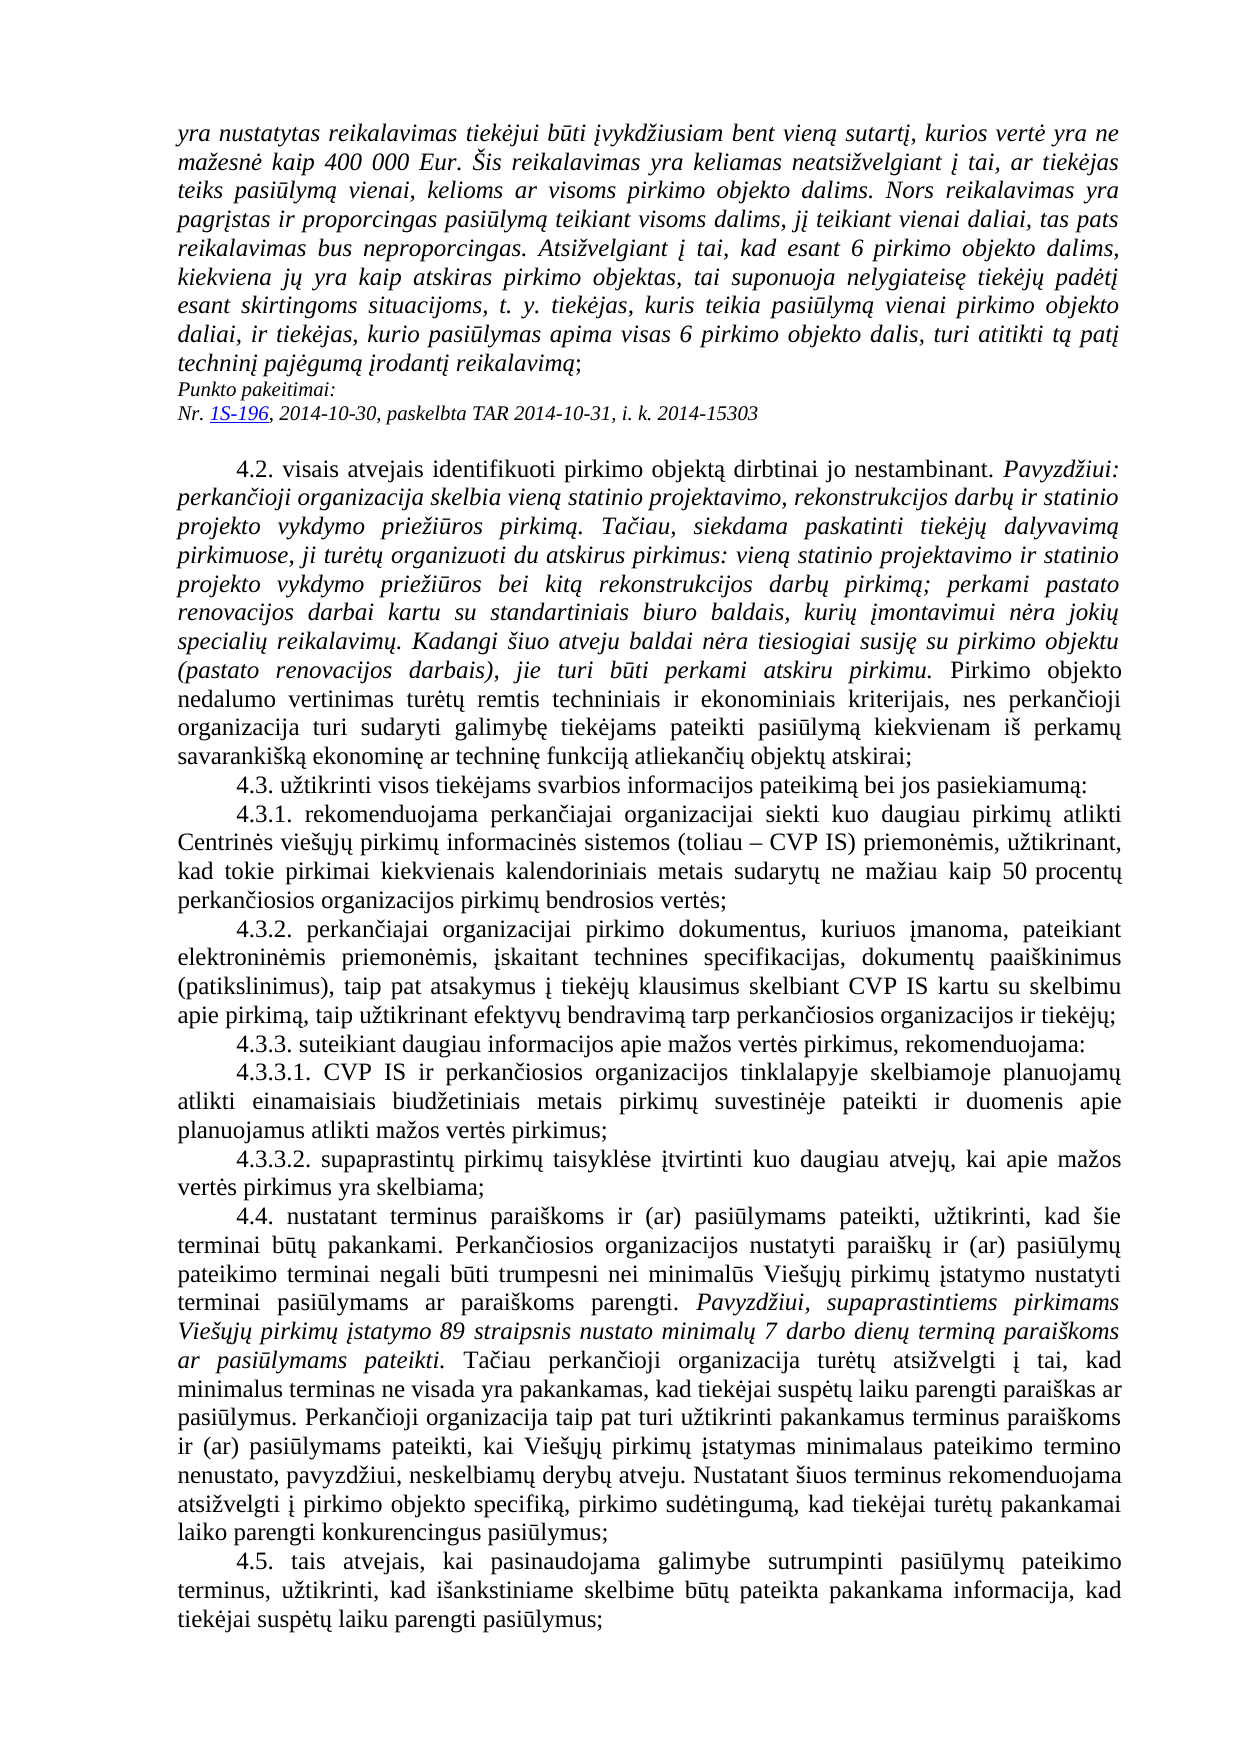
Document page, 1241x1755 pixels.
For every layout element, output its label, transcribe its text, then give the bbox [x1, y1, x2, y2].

text yra nustatytas reikalavimas tiekėjui būti įvykdžiusiam bent vieną sutartį, kurios vertė yra ne mažesnė kaip 400 000 Eur. Šis reikalavimas yra keliamas neatsižvelgiant į tai, ar tiekėjas teiks pasiūlymą vienai, kelioms ar visoms pirkimo objekto dalims. Nors reikalavimas yra pagrįstas ir proporcingas pasiūlymą teikiant visoms dalims, jį teikiant vienai daliai, tas pats reikalavimas bus neproporcingas. Atsižvelgiant į tai, kad esant 6 pirkimo objekto dalims, kiekviena jų yra kaip atskiras pirkimo objektas, tai suponuoja nelygiateisę tiekėjų padėtį esant skirtingoms situacijoms, t. y. tiekėjas, kuris teikia pasiūlymą vienai pirkimo objekto daliai, ir tiekėjas, kurio pasiūlymas apima visas 6 pirkimo objekto dalis, turi atitikti tą patį techninį pajėgumą įrodantį reikalavimą; [177, 118, 1122, 377]
text 4.3. užtikrinti visos tiekėjams svarbios informacijos pateikimą bei jos pasiekiamumą: [177, 770, 1122, 799]
text 4.3.1. rekomenduojama perkančiajai organizacijai siekti kuo daugiau pirkimų atlikti Centrinės viešųjų pirkimų informacinės sistemos (toliau – CVP IS) priemonėmis, užtikrinant, kad tokie pirkimai kiekvienais kalendoriniais metais sudarytų ne mažiau kaip 50 procentų perkančiosios organizacijos pirkimų bendrosios vertės; [177, 799, 1122, 914]
text Nr. 1S-196, 2014-10-30, paskelbta TAR 2014-10-31, i. k. 2014-15303 [177, 401, 1122, 425]
text Punkto pakeitimai: [177, 377, 1122, 401]
text 4.5. tais atvejais, kai pasinaudojama galimybe sutrumpinti pasiūlymų pateikimo terminus, užtikrinti, kad išankstiniame skelbime būtų pateikta pakankama informacija, kad tiekėjai suspėtų laiku parengti pasiūlymus; [177, 1546, 1122, 1632]
text 4.3.3.1. CVP IS ir perkančiosios organizacijos tinklalapyje skelbiamoje planuojamų atlikti einamaisiais biudžetiniais metais pirkimų suvestinėje pateikti ir duomenis apie planuojamus atlikti mažos vertės pirkimus; [177, 1057, 1122, 1144]
text 4.3.3. suteikiant daugiau informacijos apie mažos vertės pirkimus, rekomenduojama: [177, 1029, 1122, 1057]
text 4.2. visais atvejais identifikuoti pirkimo objektą dirbtinai jo nestambinant. Pavyzdžiui: perkančioji organizacija skelbia vieną statinio projektavimo, rekonstrukcijos darbų ir statinio projekto vykdymo priežiūros pirkimą. Tačiau, siekdama paskatinti tiekėjų dalyvavimą pirkimuose, ji turėtų organizuoti du atskirus pirkimus: vieną statinio projektavimo ir statinio projekto vykdymo priežiūros bei kitą rekonstrukcijos darbų pirkimą; perkami pastato renovacijos darbai kartu su standartiniais biuro baldais, kurių įmontavimui nėra jokių specialių reikalavimų. Kadangi šiuo atveju baldai nėra tiesiogiai susiję su pirkimo objektu (pastato renovacijos darbais), jie turi būti perkami atskiru pirkimu. Pirkimo objekto nedalumo vertinimas turėtų remtis techniniais ir ekonominiais kriterijais, nes perkančioji organizacija turi sudaryti galimybę tiekėjams pateikti pasiūlymą kiekvienam iš perkamų savarankišką ekonominę ar techninę funkciją atliekančių objektų atskirai; [177, 454, 1122, 770]
text 4.3.3.2. supaprastintų pirkimų taisyklėse įtvirtinti kuo daugiau atvejų, kai apie mažos vertės pirkimus yra skelbiama; [177, 1144, 1122, 1201]
text 4.3.2. perkančiajai organizacijai pirkimo dokumentus, kuriuos įmanoma, pateikiant elektroninėmis priemonėmis, įskaitant technines specifikacijas, dokumentų paaiškinimus (patikslinimus), taip pat atsakymus į tiekėjų klausimus skelbiant CVP IS kartu su skelbimu apie pirkimą, taip užtikrinant efektyvų bendravimą tarp perkančiosios organizacijos ir tiekėjų; [177, 914, 1122, 1029]
text 4.4. nustatant terminus paraiškoms ir (ar) pasiūlymams pateikti, užtikrinti, kad šie terminai būtų pakankami. Perkančiosios organizacijos nustatyti paraiškų ir (ar) pasiūlymų pateikimo terminai negali būti trumpesni nei minimalūs Viešųjų pirkimų įstatymo nustatyti terminai pasiūlymams ar paraiškoms parengti. Pavyzdžiui, supaprastintiems pirkimams Viešųjų pirkimų įstatymo 89 straipsnis nustato minimalų 7 darbo dienų terminą paraiškoms ar pasiūlymams pateikti. Tačiau perkančioji organizacija turėtų atsižvelgti į tai, kad minimalus terminas ne visada yra pakankamas, kad tiekėjai suspėtų laiku parengti paraiškas ar pasiūlymus. Perkančioji organizacija taip pat turi užtikrinti pakankamus terminus paraiškoms ir (ar) pasiūlymams pateikti, kai Viešųjų pirkimų įstatymas minimalaus pateikimo termino nenustato, pavyzdžiui, neskelbiamų derybų atveju. Nustatant šiuos terminus rekomenduojama atsižvelgti į pirkimo objekto specifiką, pirkimo sudėtingumą, kad tiekėjai turėtų pakankamai laiko parengti konkurencingus pasiūlymus; [177, 1201, 1122, 1546]
